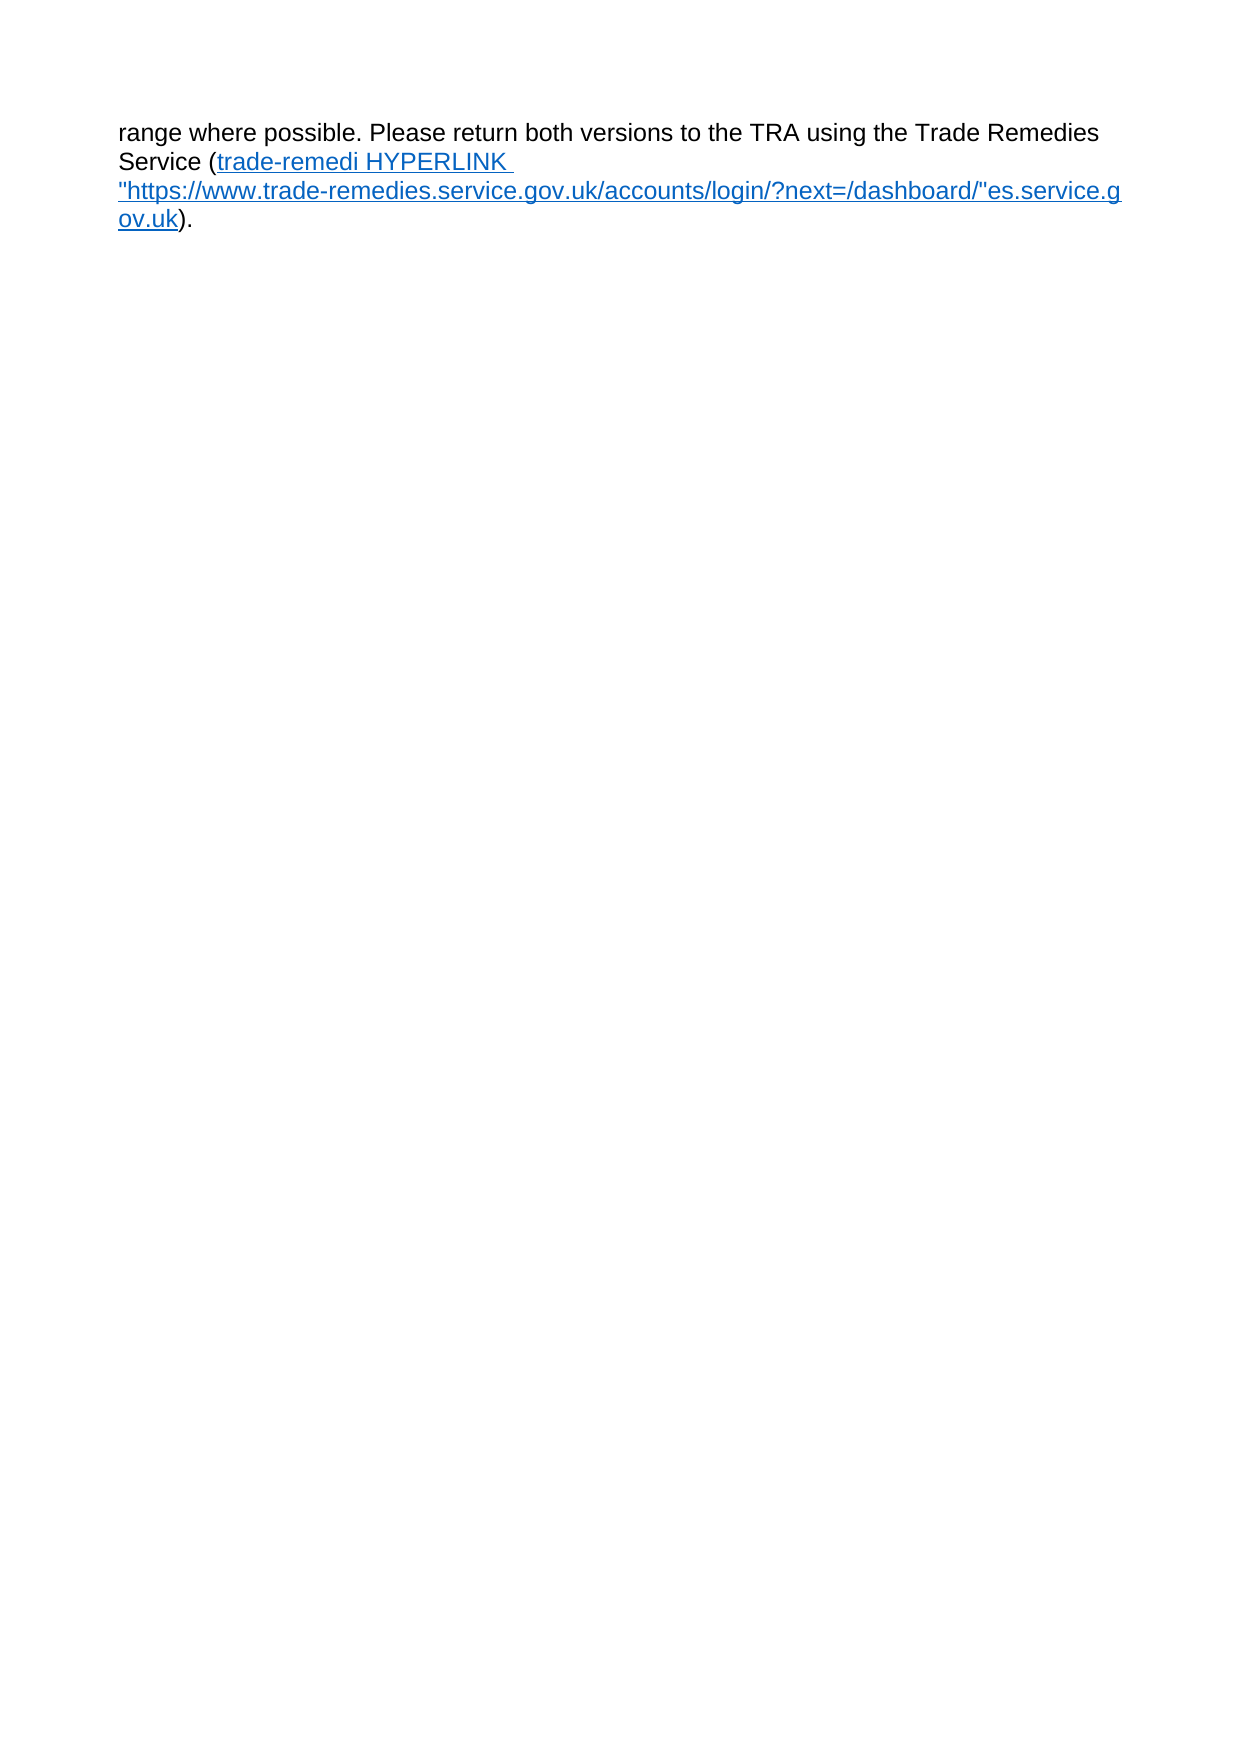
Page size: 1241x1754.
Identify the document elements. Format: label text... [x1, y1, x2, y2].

text range where possible. Please return both versions to the TRA using the Trade Remedies Service (trade-remedi HYPERLINK "https://www.trade-remedies.service.gov.uk/accounts/login/?next=/dashboard/"es.service.g [118, 118, 1122, 201]
text ov.uk). [118, 202, 1122, 233]
